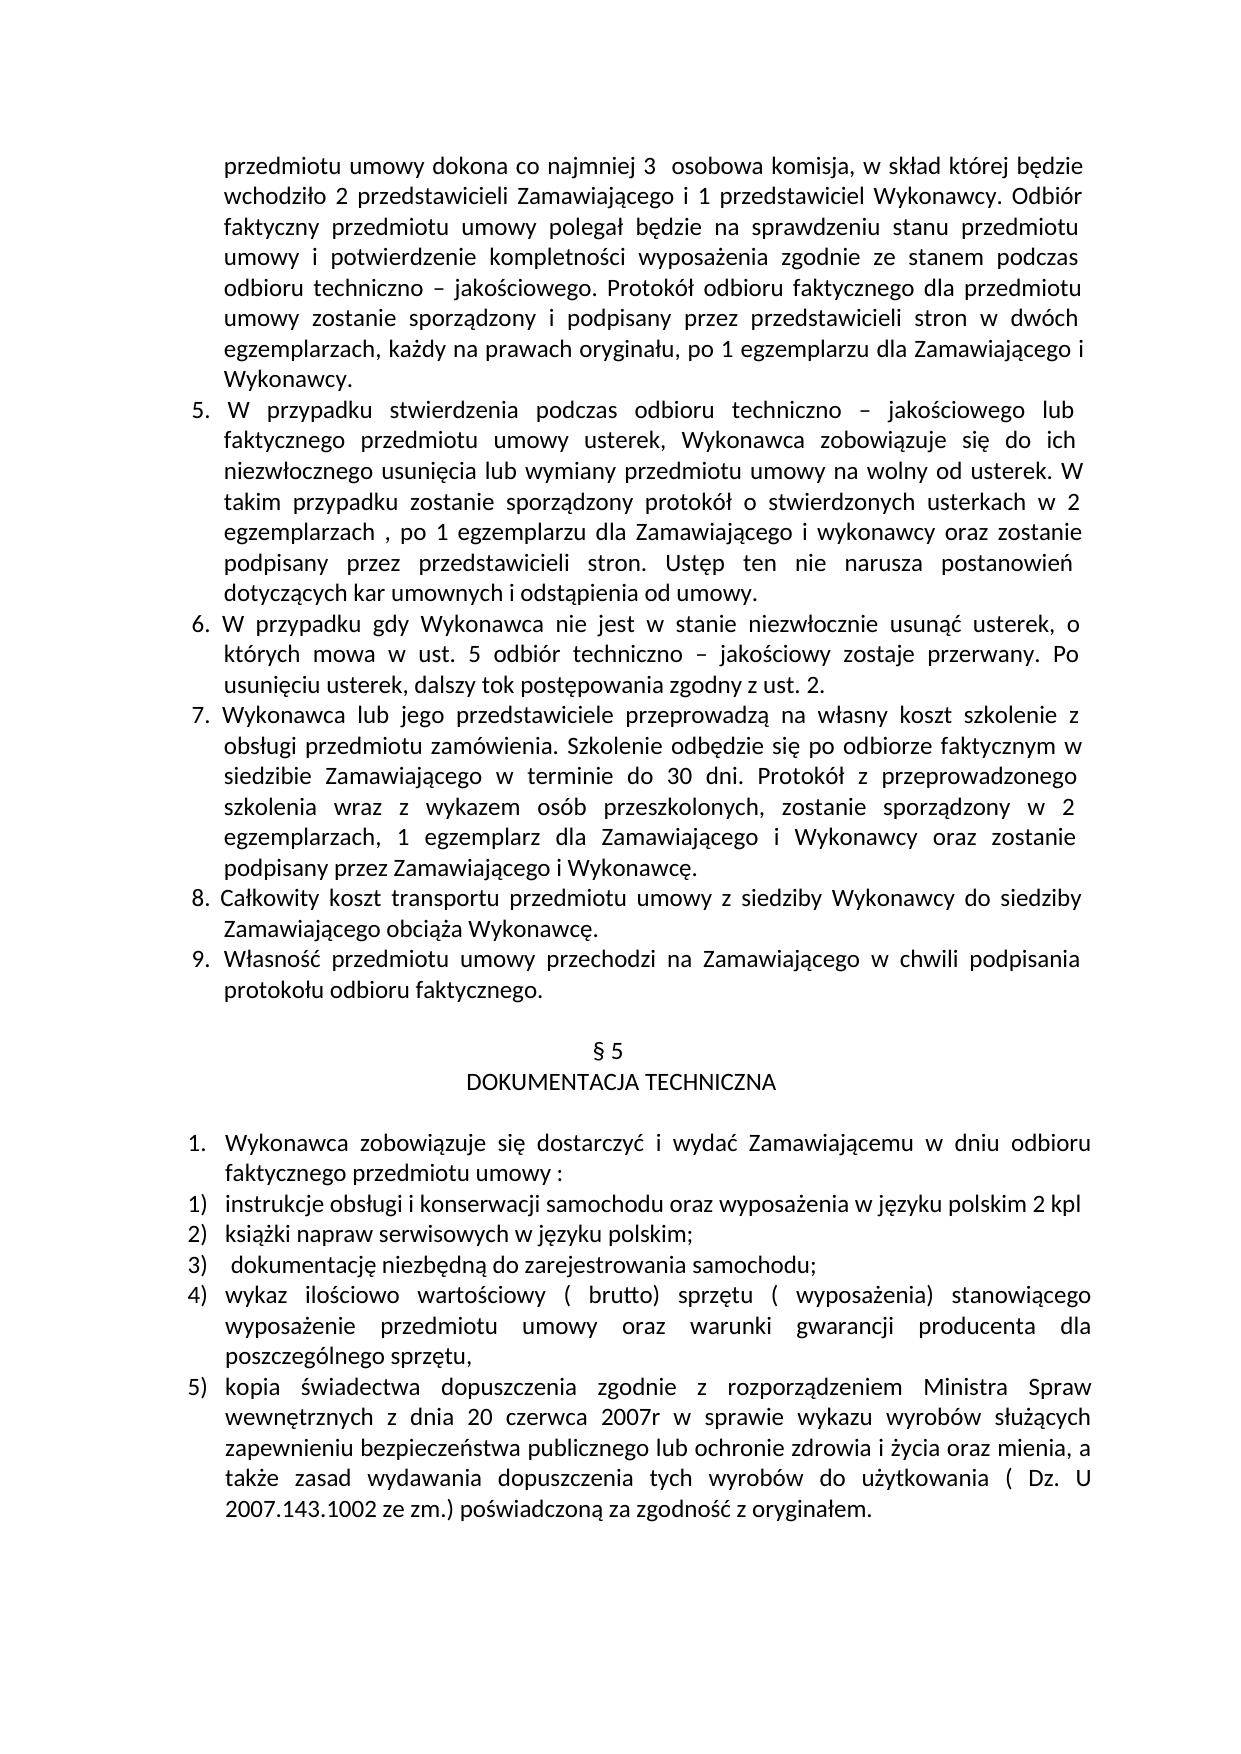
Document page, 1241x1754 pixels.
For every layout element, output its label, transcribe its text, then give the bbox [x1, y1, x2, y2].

text 6. W przypadku gdy Wykonawca nie jest w stanie niezwłocznie usunąć usterek, o których mowa w ust. 5 odbiór techniczno – jakościowy zostaje przerwany. Po usunięciu usterek, dalszy tok postępowania zgodny z ust. 2. [191, 608, 1092, 699]
list książki napraw serwisowych w języku polskim; [187, 1218, 1092, 1249]
list wykaz ilościowo wartościowy ( brutto) sprzętu ( wyposażenia) stanowiącego wyposażenie przedmiotu umowy oraz warunki gwarancji producenta dla poszczególnego sprzętu, [187, 1279, 1092, 1371]
text 9. Własność przedmiotu umowy przechodzi na Zamawiającego w chwili podpisania protokołu odbioru faktycznego. [191, 943, 1092, 1004]
text § 5 [150, 1035, 1092, 1066]
text przedmiotu umowy dokona co najmniej 3 osobowa komisja, w skład której będzie wchodziło 2 przedstawicieli Zamawiającego i 1 przedstawiciel Wykonawcy. Odbiór faktyczny przedmiotu umowy polegał będzie na sprawdzeniu stanu przedmiotu umowy i potwierdzenie kompletności wyposażenia zgodnie ze stanem podczas odbioru techniczno – jakościowego. Protokół odbioru faktycznego dla przedmiotu umowy zostanie sporządzony i podpisany przez przedstawicieli stron w dwóch egzemplarzach, każdy na prawach oryginału, po 1 egzemplarzu dla Zamawiającego i Wykonawcy. [191, 150, 1092, 394]
list dokumentację niezbędną do zarejestrowania samochodu; [187, 1249, 1092, 1279]
list kopia świadectwa dopuszczenia zgodnie z rozporządzeniem Ministra Spraw wewnętrznych z dnia 20 czerwca 2007r w sprawie wykazu wyrobów służących zapewnieniu bezpieczeństwa publicznego lub ochronie zdrowia i życia oraz mienia, a także zasad wydawania dopuszczenia tych wyrobów do użytkowania ( Dz. U 2007.143.1002 ze zm.) poświadczoną za zgodność z oryginałem. [187, 1371, 1092, 1523]
text 5. W przypadku stwierdzenia podczas odbioru techniczno – jakościowego lub faktycznego przedmiotu umowy usterek, Wykonawca zobowiązuje się do ich niezwłocznego usunięcia lub wymiany przedmiotu umowy na wolny od usterek. W takim przypadku zostanie sporządzony protokół o stwierdzonych usterkach w 2 egzemplarzach , po 1 egzemplarzu dla Zamawiającego i wykonawcy oraz zostanie podpisany przez przedstawicieli stron. Ustęp ten nie narusza postanowień dotyczących kar umownych i odstąpienia od umowy. [191, 394, 1092, 608]
list Wykonawca zobowiązuje się dostarczyć i wydać Zamawiającemu w dniu odbioru faktycznego przedmiotu umowy : [187, 1127, 1092, 1188]
text 7. Wykonawca lub jego przedstawiciele przeprowadzą na własny koszt szkolenie z obsługi przedmiotu zamówienia. Szkolenie odbędzie się po odbiorze faktycznym w siedzibie Zamawiającego w terminie do 30 dni. Protokół z przeprowadzonego szkolenia wraz z wykazem osób przeszkolonych, zostanie sporządzony w 2 egzemplarzach, 1 egzemplarz dla Zamawiającego i Wykonawcy oraz zostanie podpisany przez Zamawiającego i Wykonawcę. [191, 699, 1092, 882]
list instrukcje obsługi i konserwacji samochodu oraz wyposażenia w języku polskim 2 kpl [187, 1188, 1092, 1218]
text DOKUMENTACJA TECHNICZNA [150, 1066, 1092, 1096]
text 8. Całkowity koszt transportu przedmiotu umowy z siedziby Wykonawcy do siedziby Zamawiającego obciąża Wykonawcę. [191, 882, 1092, 943]
